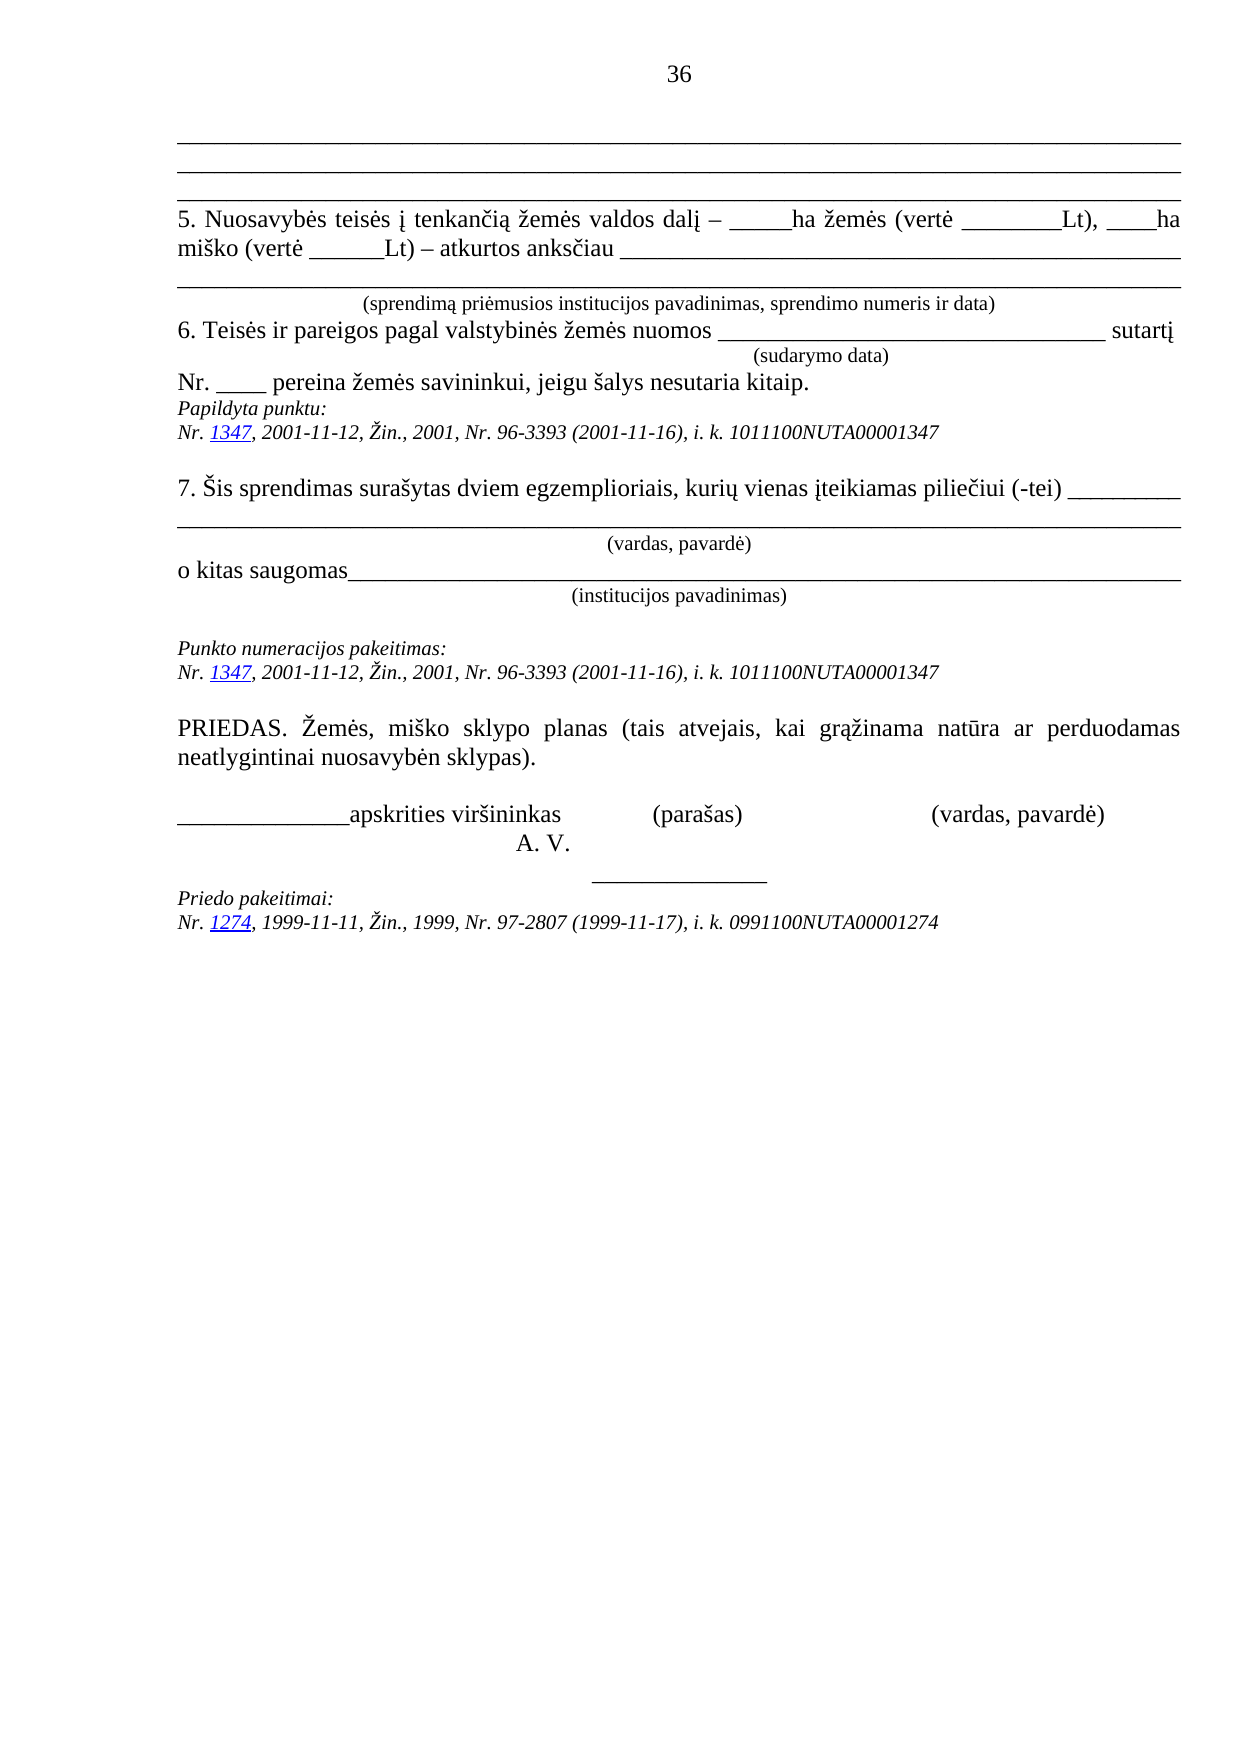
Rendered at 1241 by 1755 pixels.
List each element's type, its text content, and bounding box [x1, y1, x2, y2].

text 5. Nuosavybės teisės į tenkančią žemės valdos dalį – _____ha žemės (vertė ________Lt), ____ha miško (vertė ______Lt) – atkurtos anksčiau [177, 204, 1181, 262]
text (sudarymo data) [753, 343, 1181, 367]
text apskrities viršininkas (parašas) (vardas, pavardė) [177, 799, 1181, 828]
text o kitas saugomas [177, 555, 1181, 583]
text Papildyta punktu: [177, 396, 1181, 420]
text (sprendimą priėmusios institucijos pavadinimas, sprendimo numeris ir data) [177, 291, 1181, 315]
text A. V. [177, 828, 1181, 857]
text PRIEDAS. Žemės, miško sklypo planas (tais atvejais, kai grąžinama natūra ar perduodamas neatlygintinai nuosavybėn sklypas). [177, 713, 1181, 771]
text Nr. 1274, 1999-11-11, Žin., 1999, Nr. 97-2807 (1999-11-17), i. k. 0991100NUTA00001274 [177, 910, 1181, 934]
text Nr. 1347, 2001-11-12, Žin., 2001, Nr. 96-3393 (2001-11-16), i. k. 1011100NUTA00001347 [177, 420, 1181, 444]
text Nr. 1347, 2001-11-12, Žin., 2001, Nr. 96-3393 (2001-11-16), i. k. 1011100NUTA00001347 [177, 660, 1181, 684]
text (institucijos pavadinimas) [177, 583, 1181, 607]
text Punkto numeracijos pakeitimas: [177, 636, 1181, 660]
text (vardas, pavardė) [177, 531, 1181, 555]
text Priedo pakeitimai: [177, 886, 1181, 910]
text ______________ [177, 857, 1181, 886]
text 7. Šis sprendimas surašytas dviem egzemplioriais, kurių vienas įteikiamas piliečiui (‑tei) [177, 473, 1181, 502]
text 6. Teisės ir pareigos pagal valstybinės žemės nuomos _______________________________ sutartį [177, 315, 1181, 343]
text Nr. ____ pereina žemės savininkui, jeigu šalys nesutaria kitaip. [177, 367, 1181, 396]
